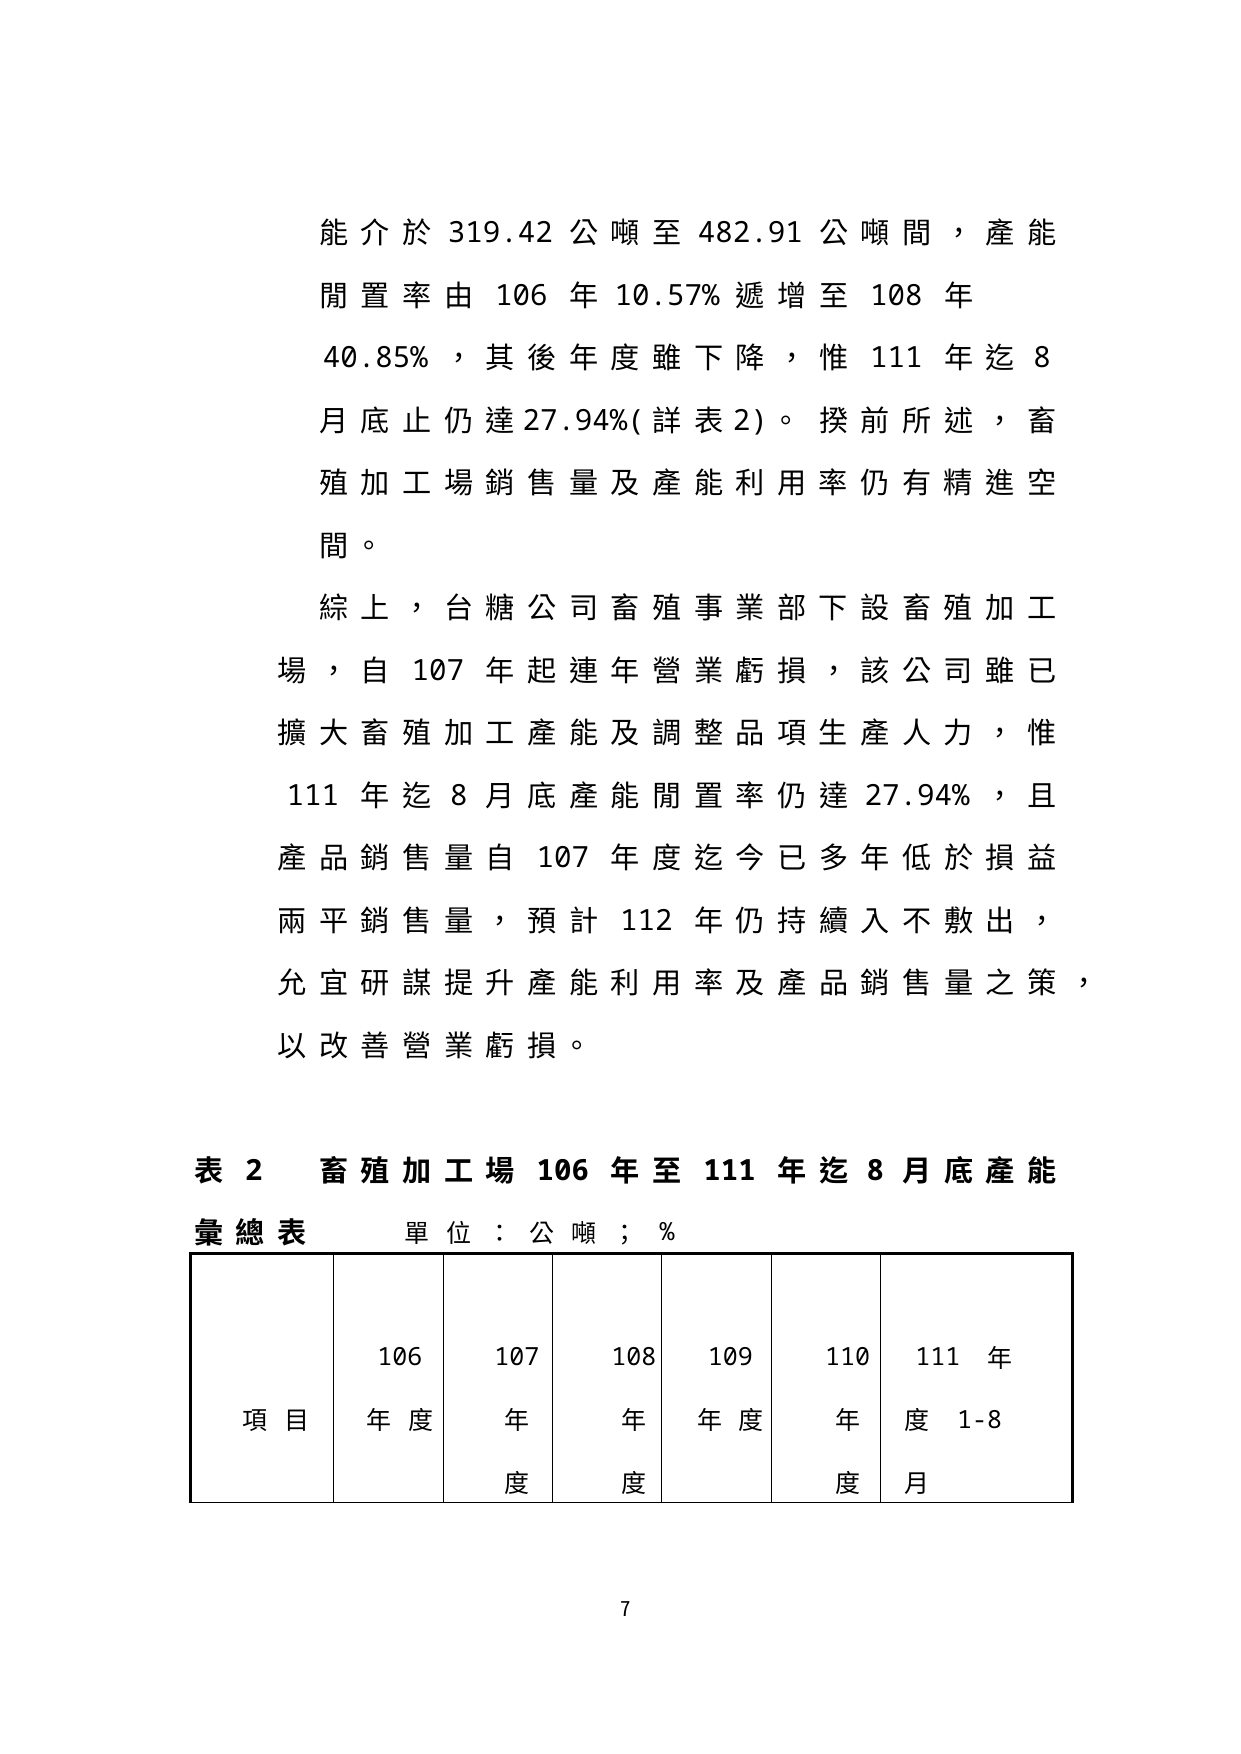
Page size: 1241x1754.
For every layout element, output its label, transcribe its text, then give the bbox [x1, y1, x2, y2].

table_header 110年度 [772, 1255, 880, 1502]
table_header 108年度 [553, 1255, 661, 1502]
table_header 項目 [192, 1255, 333, 1502]
table_header 107年度 [444, 1255, 552, 1502]
text 表2 畜殖加工場106年至111年迄8月底產能彙總表 單位：公噸；% [188, 1127, 1063, 1252]
table_header 106年度 [334, 1255, 443, 1502]
table_header 111年度1-8月 [881, 1255, 1071, 1502]
text 綜上，台糖公司畜殖事業部下設畜殖加工場，自107年起連年營業虧損，該公司雖已擴大畜殖加工產能及調整品項生產人力，惟111年迄8月底產能閒置率仍達27.94%，且產品銷售量自107年度迄今已多年低於損益兩平銷售量，預計112年仍持續入不敷出，允宜研謀提升產能利用率及產品銷售量之策，以改善營業虧損。 [247, 564, 1063, 1064]
text 能介於319.42公噸至482.91公噸間，產能閒置率由106年10.57%遞增至108年40.85%，其後年度雖下降，惟111年迄8月底止仍達27.94%(詳表2)。揆前所述，畜殖加工場銷售量及產能利用率仍有精進空間。 [276, 189, 1063, 564]
table_header 109年度 [662, 1255, 771, 1502]
